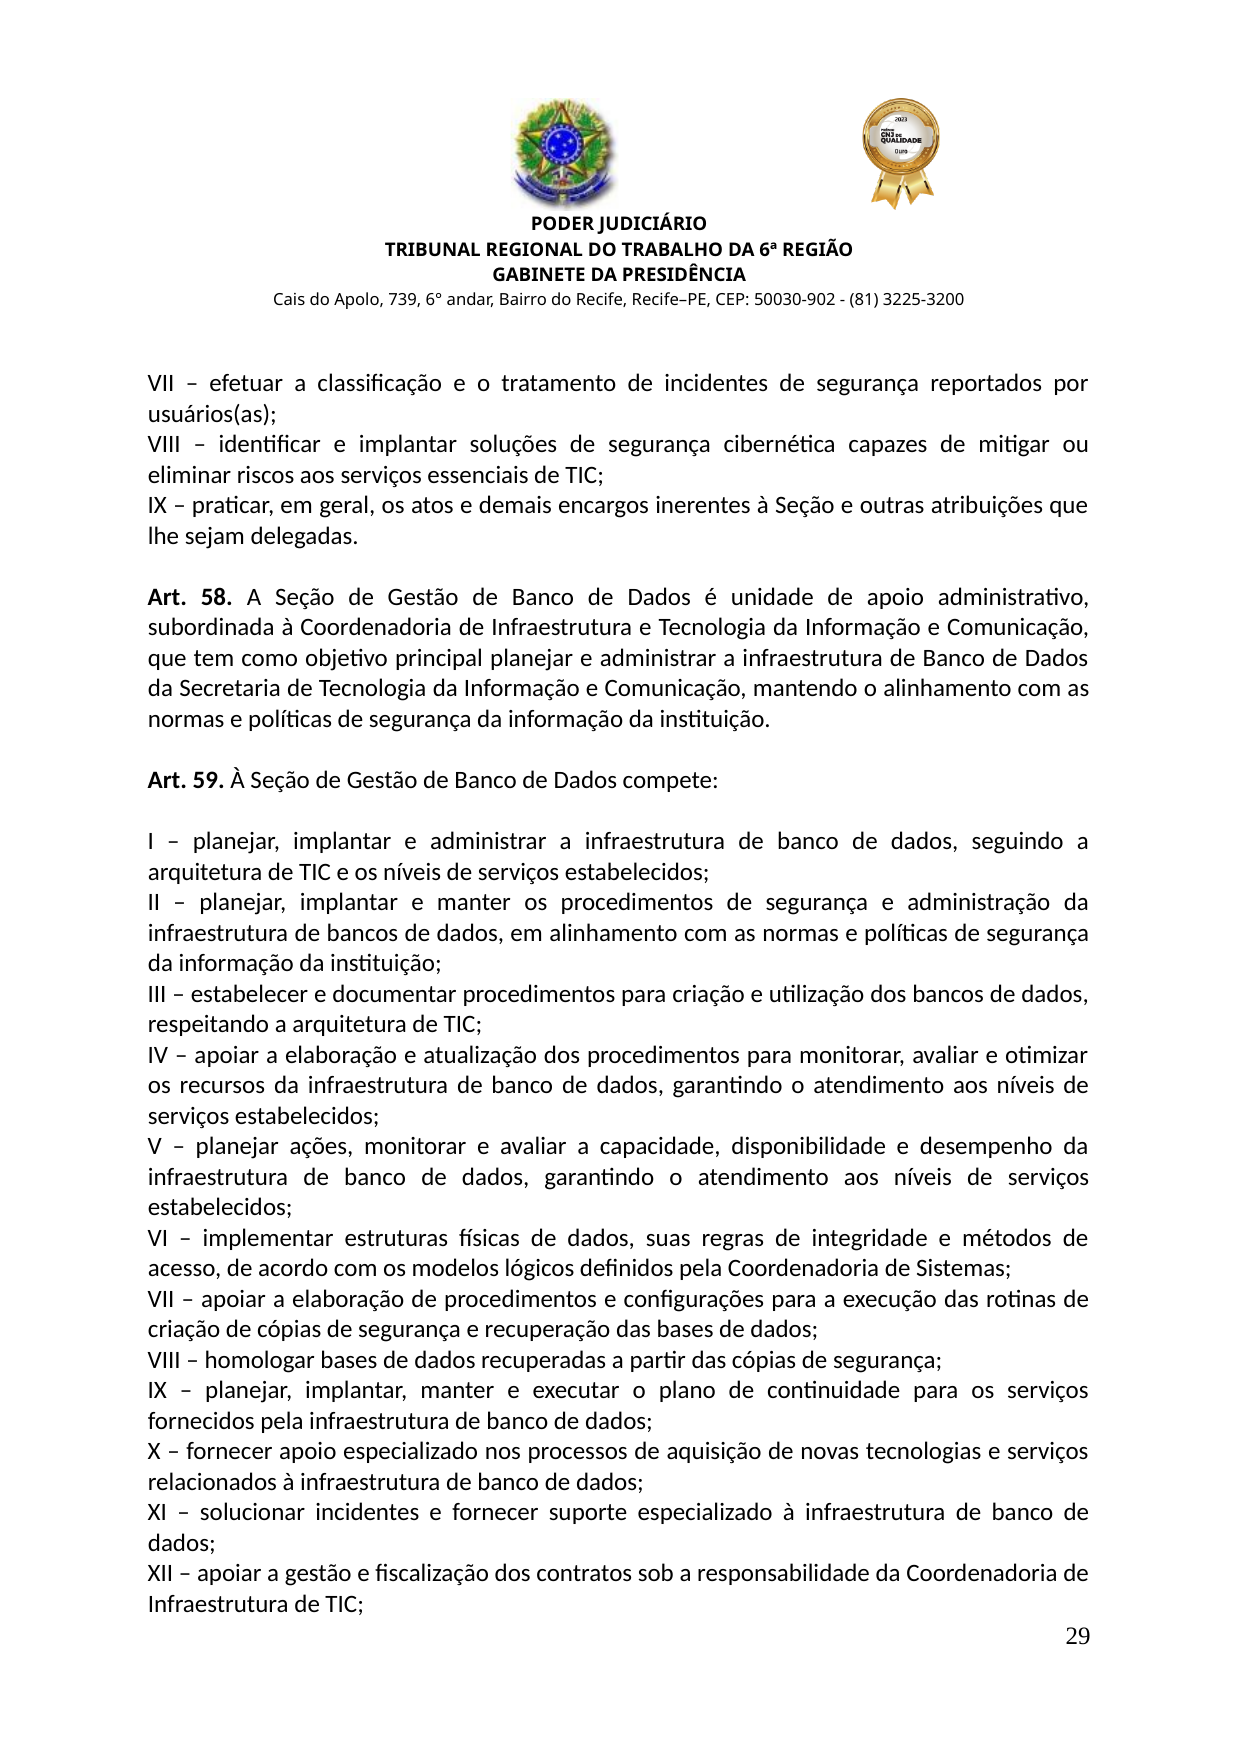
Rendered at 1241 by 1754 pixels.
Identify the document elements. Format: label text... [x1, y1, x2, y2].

text II – planejar, implantar e manter os procedimentos de segurança e administração da infraestrutura de bancos de dados, em alinhamento com as normas e políticas de segurança da informação da instituição; [147, 886, 1090, 978]
text VIII – identificar e implantar soluções de segurança cibernética capazes de mitigar ou eliminar riscos aos serviços essenciais de TIC; [147, 428, 1090, 489]
text VII – apoiar a elaboração de procedimentos e configurações para a execução das rotinas de criação de cópias de segurança e recuperação das bases de dados; [147, 1283, 1090, 1344]
text VII – efetuar a classificação e o tratamento de incidentes de segurança reportados por usuários(as); [147, 367, 1090, 428]
text X – fornecer apoio especializado nos processos de aquisição de novas tecnologias e serviços relacionados à infraestrutura de banco de dados; [147, 1436, 1090, 1497]
text V – planejar ações, monitorar e avaliar a capacidade, disponibilidade e desempenho da infraestrutura de banco de dados, garantindo o atendimento aos níveis de serviços estabelecidos; [147, 1130, 1090, 1222]
text Art. 59. À Seção de Gestão de Banco de Dados compete: [147, 764, 1090, 794]
text III – estabelecer e documentar procedimentos para criação e utilização dos bancos de dados, respeitando a arquitetura de TIC; [147, 978, 1090, 1039]
text IX – planejar, implantar, manter e executar o plano de continuidade para os serviços fornecidos pela infraestrutura de banco de dados; [147, 1374, 1090, 1436]
text IV – apoiar a elaboração e atualização dos procedimentos para monitorar, avaliar e otimizar os recursos da infraestrutura de banco de dados, garantindo o atendimento aos níveis de serviços estabelecidos; [147, 1039, 1090, 1130]
text Art. 58. A Seção de Gestão de Banco de Dados é unidade de apoio administrativo, subordinada à Coordenadoria de Infraestrutura e Tecnologia da Informação e Comunicação, que tem como objetivo principal planejar e administrar a infraestrutura de Banco de Dados da Secretaria de Tecnologia da Informação e Comunicação, mantendo o alinhamento com as normas e políticas de segurança da informação da instituição. [147, 581, 1090, 733]
text IX – praticar, em geral, os atos e demais encargos inerentes à Seção e outras atribuições que lhe sejam delegadas. [147, 489, 1090, 550]
text XII – apoiar a gestão e fiscalização dos contratos sob a responsabilidade da Coordenadoria de Infraestrutura de TIC; [147, 1558, 1090, 1619]
text I – planejar, implantar e administrar a infraestrutura de banco de dados, seguindo a arquitetura de TIC e os níveis de serviços estabelecidos; [147, 825, 1090, 886]
text XI – solucionar incidentes e fornecer suporte especializado à infraestrutura de banco de dados; [147, 1497, 1090, 1558]
text VIII – homologar bases de dados recuperadas a partir das cópias de segurança; [147, 1344, 1090, 1374]
text VI – implementar estruturas físicas de dados, suas regras de integridade e métodos de acesso, de acordo com os modelos lógicos definidos pela Coordenadoria de Sistemas; [147, 1222, 1090, 1283]
